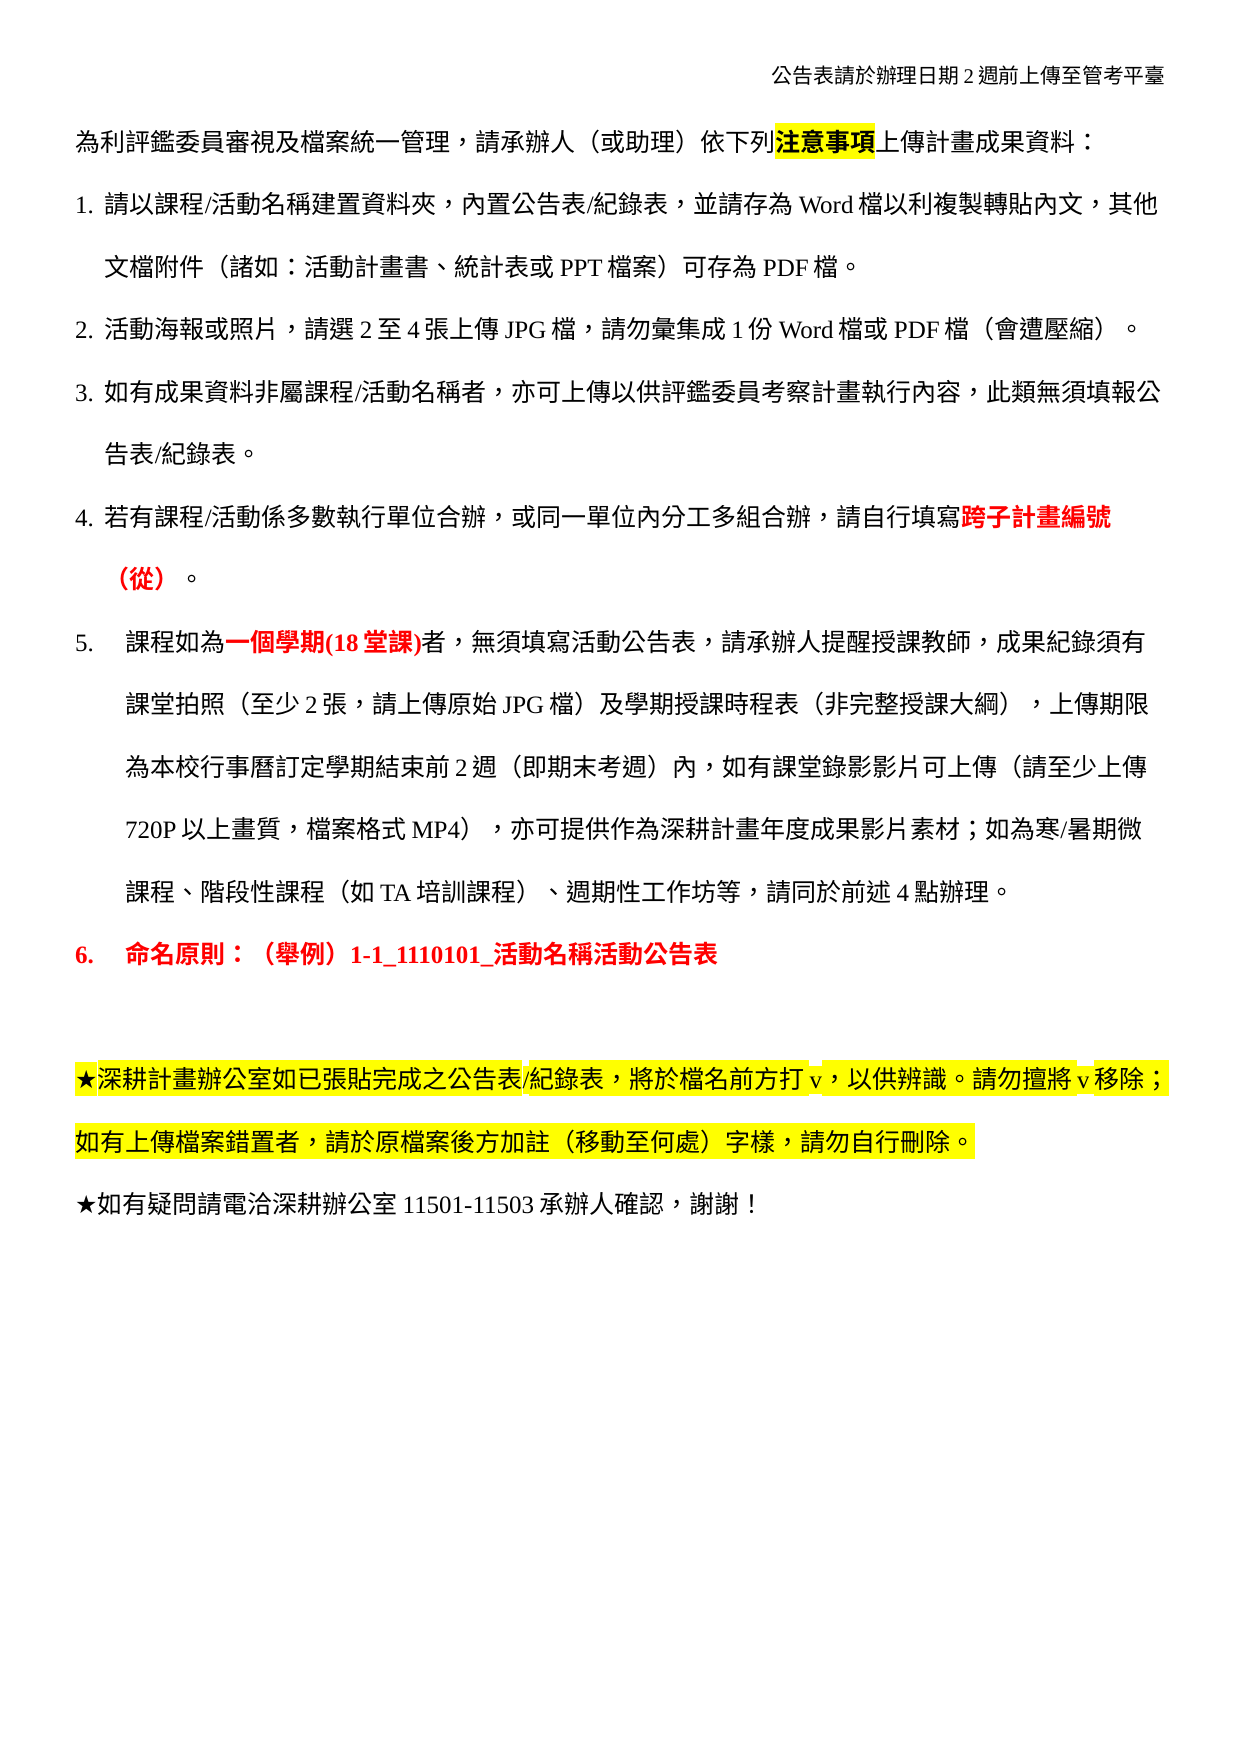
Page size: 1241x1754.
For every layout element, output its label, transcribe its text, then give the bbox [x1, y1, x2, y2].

text ★如有疑問請電洽深耕辦公室11501-11503承辦人確認，謝謝！ [75, 1161, 1165, 1224]
list 活動海報或照片，請選2至4張上傳JPG檔，請勿彙集成1份Word檔或PDF檔（會遭壓縮）。 [75, 286, 1165, 349]
text 為利評鑑委員審視及檔案統一管理，請承辦人（或助理）依下列注意事項上傳計畫成果資料： [75, 99, 1165, 161]
list 命名原則：（舉例）1-1_1110101_活動名稱活動公告表 [75, 911, 1165, 974]
list 課程如為一個學期(18堂課)者，無須填寫活動公告表，請承辦人提醒授課教師，成果紀錄須有課堂拍照（至少2張，請上傳原始JPG檔）及學期授課時程表（非完整授課大綱），上傳期限為本校行事曆訂定學期結束前2週（即期末考週）內，如有課堂錄影影片可上傳（請至少上傳720P以上畫質，檔案格式MP4），亦可提供作為深耕計畫年度成果影片素材；如為寒/暑期微課程、階段性課程（如TA培訓課程）、週期性工作坊等，請同於前述4點辦理。 [75, 599, 1165, 911]
list 如有成果資料非屬課程/活動名稱者，亦可上傳以供評鑑委員考察計畫執行內容，此類無須填報公告表/紀錄表。 [75, 349, 1165, 474]
list 請以課程/活動名稱建置資料夾，內置公告表/紀錄表，並請存為Word檔以利複製轉貼內文，其他文檔附件（諸如：活動計畫書、統計表或PPT檔案）可存為PDF檔。 [75, 161, 1165, 286]
list 若有課程/活動係多數執行單位合辦，或同一單位內分工多組合辦，請自行填寫跨子計畫編號（從）。 [75, 474, 1165, 599]
text ★深耕計畫辦公室如已張貼完成之公告表/紀錄表，將於檔名前方打v，以供辨識。請勿擅將v移除；如有上傳檔案錯置者，請於原檔案後方加註（移動至何處）字樣，請勿自行刪除。 [75, 1036, 1165, 1161]
